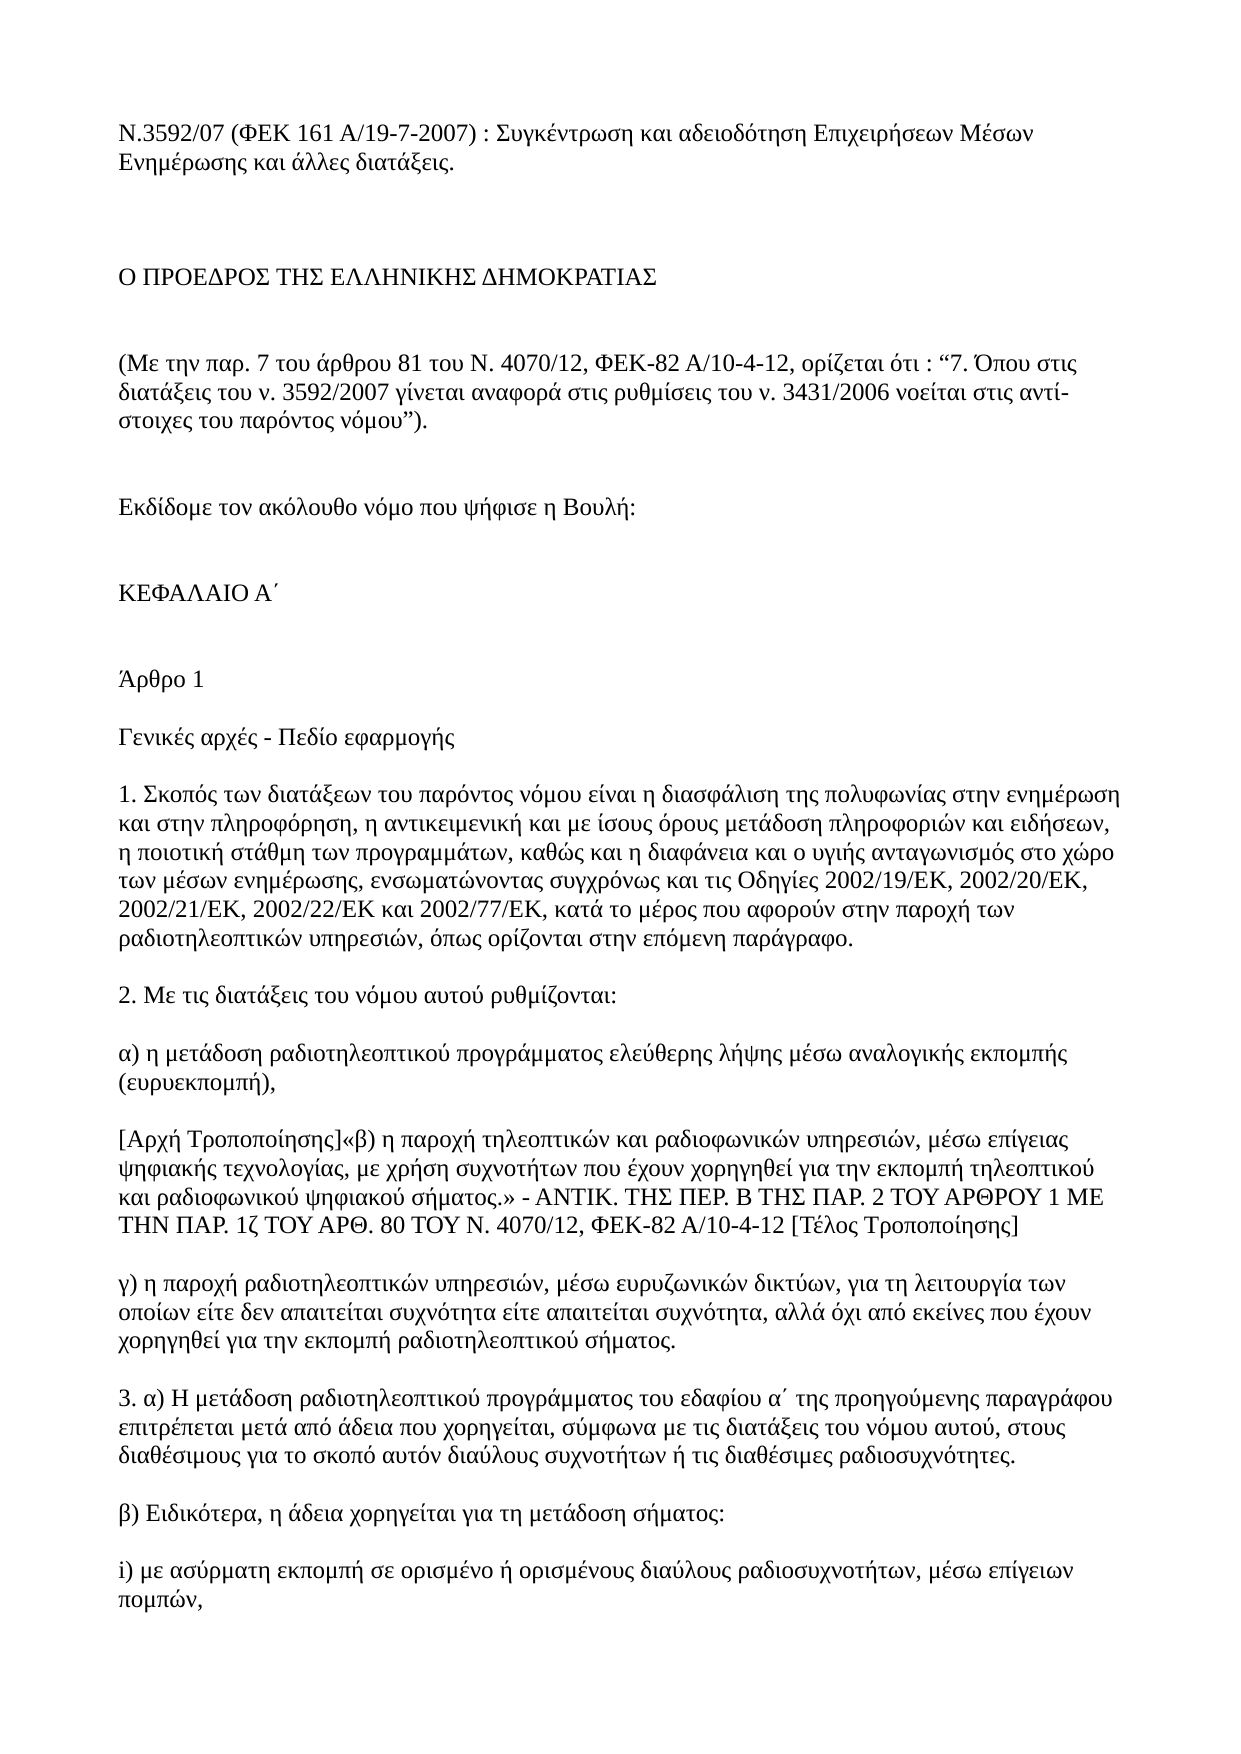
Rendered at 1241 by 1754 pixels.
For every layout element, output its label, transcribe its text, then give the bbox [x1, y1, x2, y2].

text Γενικές αρχές - Πεδίο εφαρμογής [118, 722, 1122, 751]
text 1. Σκοπός των διατάξεων του παρόντος νόμου είναι η διασφάλιση της πολυφωνίας στην ενημέρωση και στην πληροφόρηση, η αντικειμενική και με ίσους όρους μετά­δοση πληροφοριών και ειδήσεων, η ποιοτική στάθμη των προγραμμάτων, καθώς και η διαφάνεια και ο υγιής αντα­γωνισμός στο χώρο των μέσων ενημέρωσης, ενσωματώ­νοντας συγχρόνως και τις Οδηγίες 2002/19/ΕΚ, 2002/20/ΕΚ, 2002/21/ΕΚ, 2002/22/ΕΚ και 2002/77/ΕΚ, κατά το μέρος που αφορούν στην παροχή των ραδιοτηλεοπτικών υπηρεσιών, όπως ορίζονται στην επόμενη παράγραφο. [118, 779, 1122, 952]
text 3. α) Η μετάδοση ραδιοτηλεοπτικού προγράμματος του εδαφίου α΄ της προηγούμενης παραγράφου επι­τρέπεται μετά από άδεια που χορηγείται, σύμφωνα με τις διατάξεις του νόμου αυτού, στους διαθέσιμους για το σκοπό αυτόν διαύλους συχνοτήτων ή τις διαθέσιμες ραδιοσυχνότητες. [118, 1383, 1122, 1469]
text (Με την παρ. 7 του άρθρου 81 του Ν. 4070/12, ΦΕΚ-82 Α/10-4-12, ορίζεται ότι : “7. Όπου στις διατάξεις του ν. 3592/2007 γίνεται ανα­φορά στις ρυθμίσεις του ν. 3431/2006 νοείται στις αντί­στοιχες του παρόντος νόμου”). [118, 348, 1122, 434]
text i) με ασύρματη εκπομπή σε ορισμένο ή ορισμένους διαύλους ραδιοσυχνοτήτων, μέσω επίγειων πομπών, [118, 1556, 1122, 1613]
text Εκδίδομε τον ακόλουθο νόμο που ψήφισε η Βουλή: [118, 492, 1122, 521]
text 2. Με τις διατάξεις του νόμου αυτού ρυθμίζονται: [118, 981, 1122, 1009]
text ΚΕΦΑΛΑΙΟ Α΄ [118, 578, 1122, 607]
text γ) η παροχή ραδιοτηλεοπτικών υπηρεσιών, μέσω ευρυζωνικών δικτύων, για τη λειτουργία των οποίων είτε δεν απαιτείται συχνότητα είτε απαιτείται συχνότητα, αλλά όχι από εκείνες που έχουν χορηγηθεί για την εκπομπή ραδιοτηλεοπτικού σήματος. [118, 1268, 1122, 1354]
text Άρθρο 1 [118, 664, 1122, 693]
text Ο ΠΡΟΕΔΡΟΣ ΤΗΣ ΕΛΛΗΝΙΚΗΣ ΔΗΜΟΚΡΑΤΙΑΣ [118, 262, 1122, 291]
text N.3592/07 (ΦΕΚ 161 Α/19-7-2007) : Συγκέντρωση και αδειοδότηση Επιχειρήσεων Μέσων Ενημέρωσης και άλλες διατάξεις. [118, 118, 1122, 176]
text α) η μετάδοση ραδιοτηλεοπτικού προγράμματος ελεύθερης λήψης μέσω αναλογικής εκπομπής (ευρυεκπομπή), [118, 1038, 1122, 1096]
text [Αρχή Τροποποίησης]«β) η παροχή τηλεοπτικών και ραδιοφωνικών υπηρεσιών, μέσω επίγειας ψηφιακής τεχνολογίας, με χρήση συχνοτήτων που έχουν χορηγηθεί για την εκπομπή τηλεοπτικού και ραδιοφωνικού ψηφιακού σήματος.» - ΑΝΤΙΚ. ΤΗΣ ΠΕΡ. Β ΤΗΣ ΠΑΡ. 2 ΤΟΥ ΑΡΘΡΟΥ 1 ΜΕ ΤΗΝ ΠΑΡ. 1ζ ΤΟΥ ΑΡΘ. 80 ΤΟΥ Ν. 4070/12, ΦΕΚ-82 Α/10-4-12 [Τέλος Τροποποίησης] [118, 1124, 1122, 1239]
text β) Ειδικότερα, η άδεια χορηγείται για τη μετάδοση σήματος: [118, 1498, 1122, 1527]
